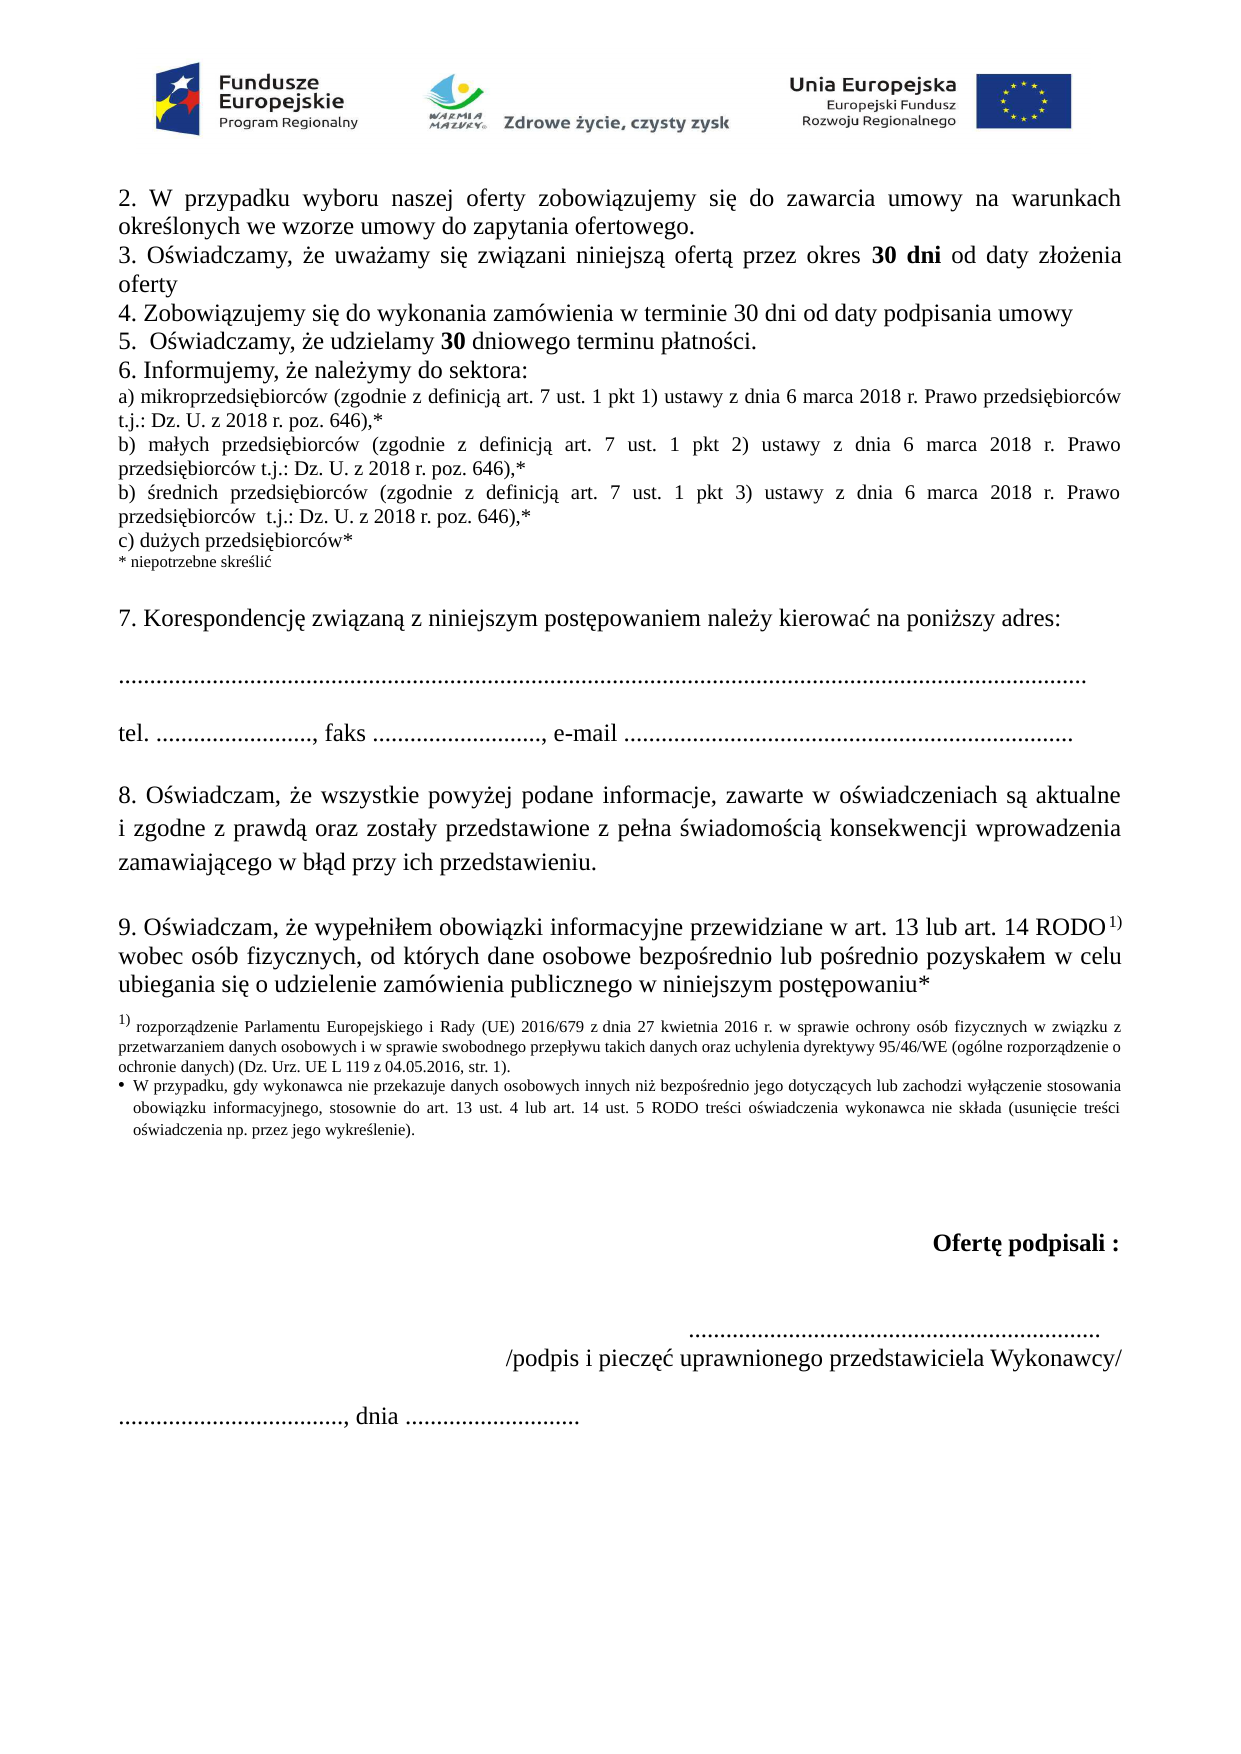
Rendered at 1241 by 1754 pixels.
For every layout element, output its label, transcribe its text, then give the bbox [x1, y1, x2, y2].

text b) małych przedsiębiorców (zgodnie z definicją art. 7 ust. 1 pkt 2) ustawy z dnia 6 marca 2018 r. Prawo przedsiębiorców t.j.: Dz. U. z 2018 r. poz. 646),* [118, 432, 1122, 480]
text 8. Oświadczam, że wszystkie powyżej podane informacje, zawarte w oświadczeniach są aktualne i zgodne z prawdą oraz zostały przedstawione z pełna świadomością konsekwencji wprowadzenia zamawiającego w błąd przy ich przedstawieniu. [118, 776, 1122, 876]
text 2. W przypadku wyboru naszej oferty zobowiązujemy się do zawarcia umowy na warunkach określonych we wzorze umowy do zapytania ofertowego. [118, 183, 1122, 240]
text 5. Oświadczamy, że udzielamy 30 dniowego terminu płatności. [118, 326, 1122, 355]
text 6. Informujemy, że należymy do sektora: [118, 355, 1122, 384]
text 1) rozporządzenie Parlamentu Europejskiego i Rady (UE) 2016/679 z dnia 27 kwietnia 2016 r. w sprawie ochrony osób fizycznych w związku z przetwarzaniem danych osobowych i w sprawie swobodnego przepływu takich danych oraz uchylenia dyrektywy 95/46/WE (ogólne rozporządzenie o ochronie danych) (Dz. Urz. UE L 119 z 04.05.2016, str. 1). [118, 1011, 1122, 1076]
text .................................................................. [118, 1314, 1122, 1343]
text tel. ........................., faks ..........................., e-mail ........................................................................ [118, 718, 1122, 747]
text Ofertę podpisali : [119, 1199, 1120, 1314]
text * niepotrzebne skreślić [118, 552, 1122, 571]
text ...................................., dnia ............................ [118, 1401, 1122, 1429]
text 3. Oświadczamy, że uważamy się związani niniejszą ofertą przez okres 30 dni od daty złożenia oferty [118, 240, 1122, 298]
text b) średnich przedsiębiorców (zgodnie z definicją art. 7 ust. 1 pkt 3) ustawy z dnia 6 marca 2018 r. Prawo przedsiębiorców t.j.: Dz. U. z 2018 r. poz. 646),* [118, 480, 1122, 528]
text 9. Oświadczam, że wypełniłem obowiązki informacyjne przewidziane w art. 13 lub art. 14 RODO1) wobec osób fizycznych, od których dane osobowe bezpośrednio lub pośrednio pozyskałem w celu ubiegania się o udzielenie zamówienia publicznego w niniejszym postępowaniu* [118, 912, 1122, 998]
text a) mikroprzedsiębiorców (zgodnie z definicją art. 7 ust. 1 pkt 1) ustawy z dnia 6 marca 2018 r. Prawo przedsiębiorców t.j.: Dz. U. z 2018 r. poz. 646),* [118, 384, 1122, 432]
text ........................................................................................................................................................... [118, 661, 1122, 689]
text c) dużych przedsiębiorców* [118, 528, 1122, 552]
text 4. Zobowiązujemy się do wykonania zamówienia w terminie 30 dni od daty podpisania umowy [118, 298, 1122, 326]
list W przypadku, gdy wykonawca nie przekazuje danych osobowych innych niż bezpośrednio jego dotyczących lub zachodzi wyłączenie stosowania obowiązku informacyjnego, stosownie do art. 13 ust. 4 lub art. 14 ust. 5 RODO treści oświadczenia wykonawca nie składa (usunięcie treści oświadczenia np. przez jego wykreślenie). [118, 1076, 1122, 1139]
text /podpis i pieczęć uprawnionego przedstawiciela Wykonawcy/ [118, 1343, 1122, 1372]
text 7. Korespondencję związaną z niniejszym postępowaniem należy kierować na poniższy adres: [118, 603, 1122, 632]
